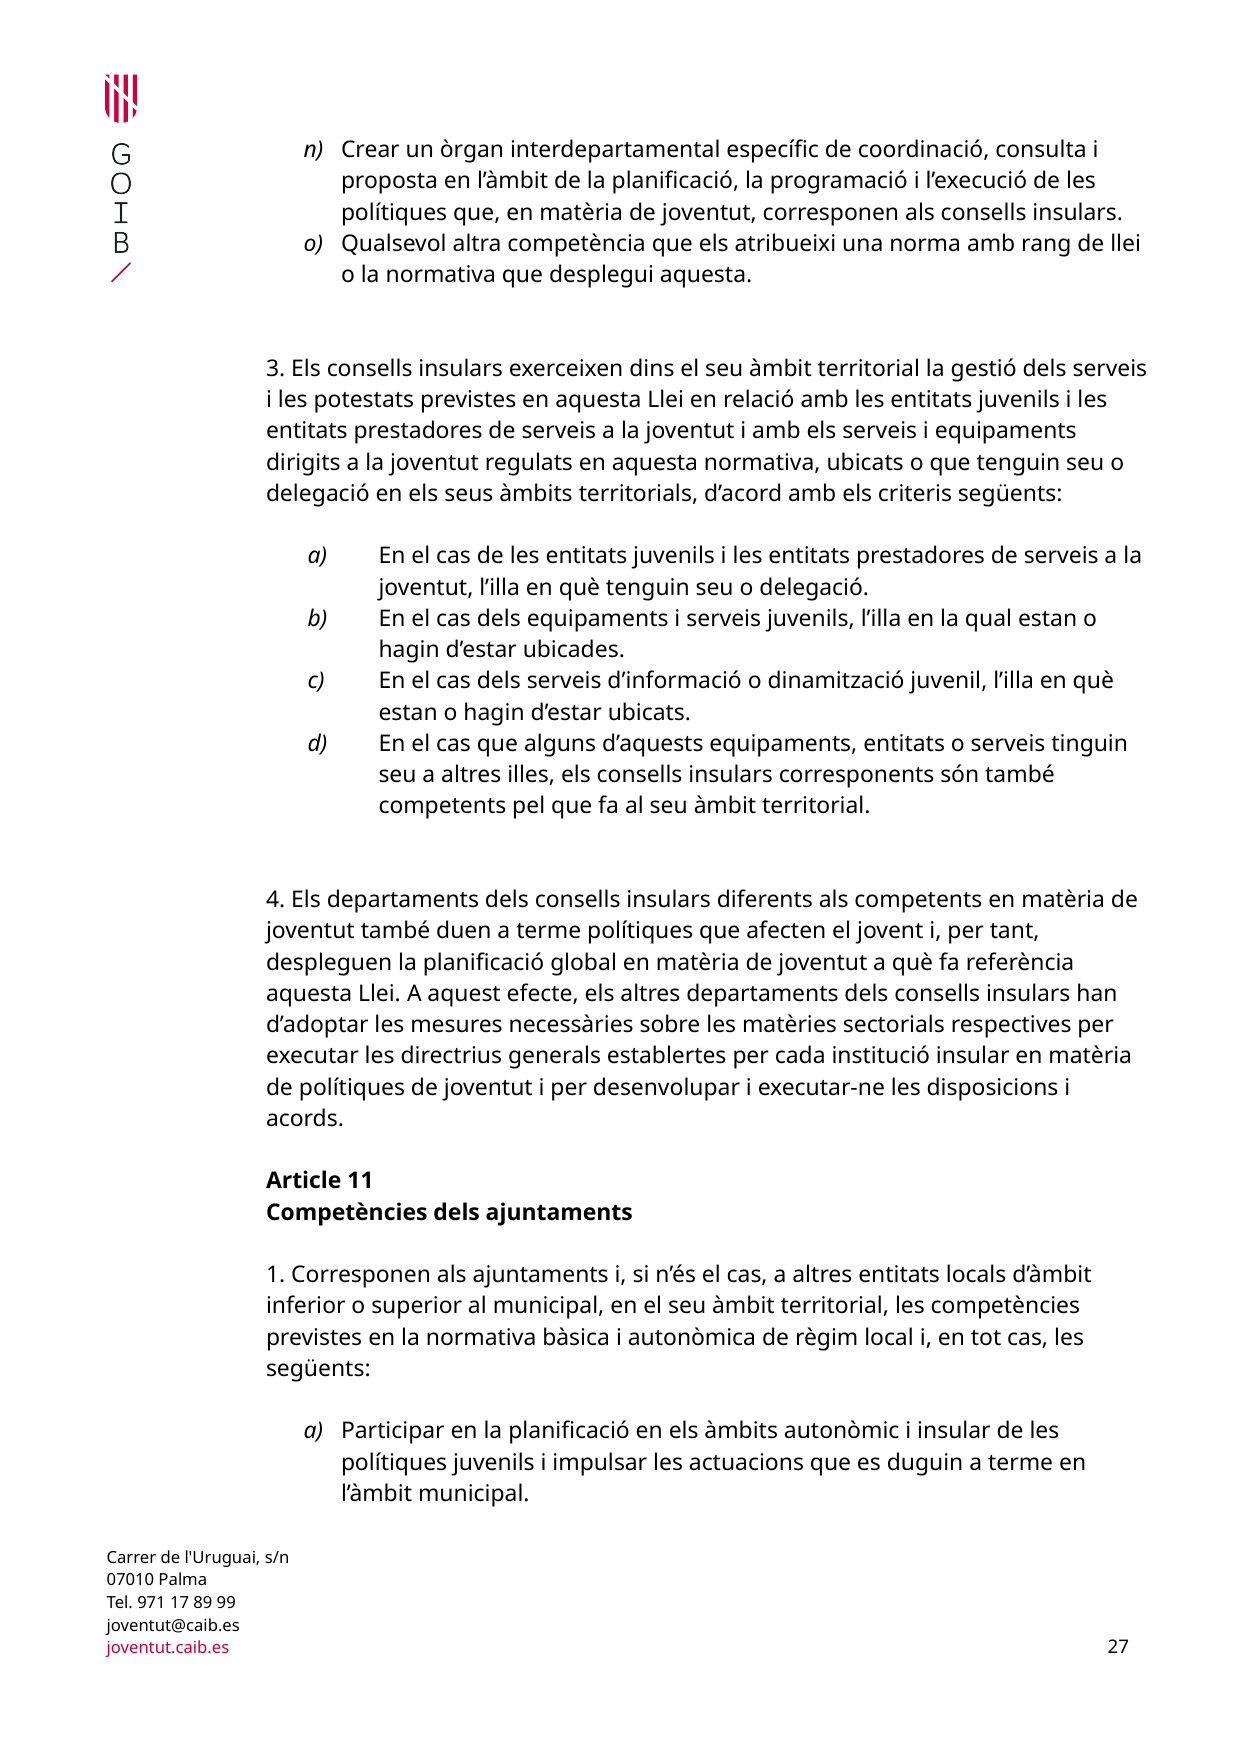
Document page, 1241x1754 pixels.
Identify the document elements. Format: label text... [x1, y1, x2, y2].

text Article 11 [266, 1164, 1152, 1195]
list Participar en la planificació en els àmbits autonòmic i insular de les polítiques juvenils i impulsar les actuacions que es duguin a terme en l’àmbit municipal. [303, 1414, 1152, 1508]
list Qualsevol altra competència que els atribueixi una norma amb rang de llei o la normativa que desplegui aquesta. [303, 227, 1152, 289]
list En el cas de les entitats juvenils i les entitats prestadores de serveis a la joventut, l’illa en què tenguin seu o delegació. [307, 539, 1152, 602]
picture [76, 51, 166, 313]
text 1. Corresponen als ajuntaments i, si n’és el cas, a altres entitats locals d’àmbit [266, 1258, 1152, 1289]
text inferior o superior al municipal, en el seu àmbit territorial, les competències previstes en la normativa bàsica i autonòmica de règim local i, en tot cas, les següents: [266, 1289, 1152, 1383]
text 4. Els departaments dels consells insulars diferents als competents en matèria de joventut també duen a terme polítiques que afecten el jovent i, per tant, despleguen la planificació global en matèria de joventut a què fa referència aquesta Llei. A aquest efecte, els altres departaments dels consells insulars han d’adoptar les mesures necessàries sobre les matèries sectorials respectives per executar les directrius generals establertes per cada institució insular en matèria de polítiques de joventut i per desenvolupar i executar-ne les disposicions i acords. [266, 883, 1152, 1133]
list Crear un òrgan interdepartamental específic de coordinació, consulta i proposta en l’àmbit de la planificació, la programació i l’execució de les polítiques que, en matèria de joventut, corresponen als consells insulars. [303, 133, 1152, 227]
list En el cas dels equipaments i serveis juvenils, l’illa en la qual estan o hagin d’estar ubicades. [307, 602, 1152, 664]
list En el cas que alguns d’aquests equipaments, entitats o serveis tinguin seu a altres illes, els consells insulars corresponents són també competents pel que fa al seu àmbit territorial. [307, 727, 1152, 820]
text Competències dels ajuntaments [266, 1195, 1152, 1227]
list En el cas dels serveis d’informació o dinamització juvenil, l’illa en què estan o hagin d’estar ubicats. [307, 664, 1152, 727]
list 3. Els consells insulars exerceixen dins el seu àmbit territorial la gestió dels serveis i les potestats previstes en aquesta Llei en relació amb les entitats juvenils i les entitats prestadores de serveis a la joventut i amb els serveis i equipaments dirigits a la joventut regulats en aquesta normativa, ubicats o que tenguin seu o delegació en els seus àmbits territorials, d’acord amb els criteris següents: [266, 352, 1152, 508]
